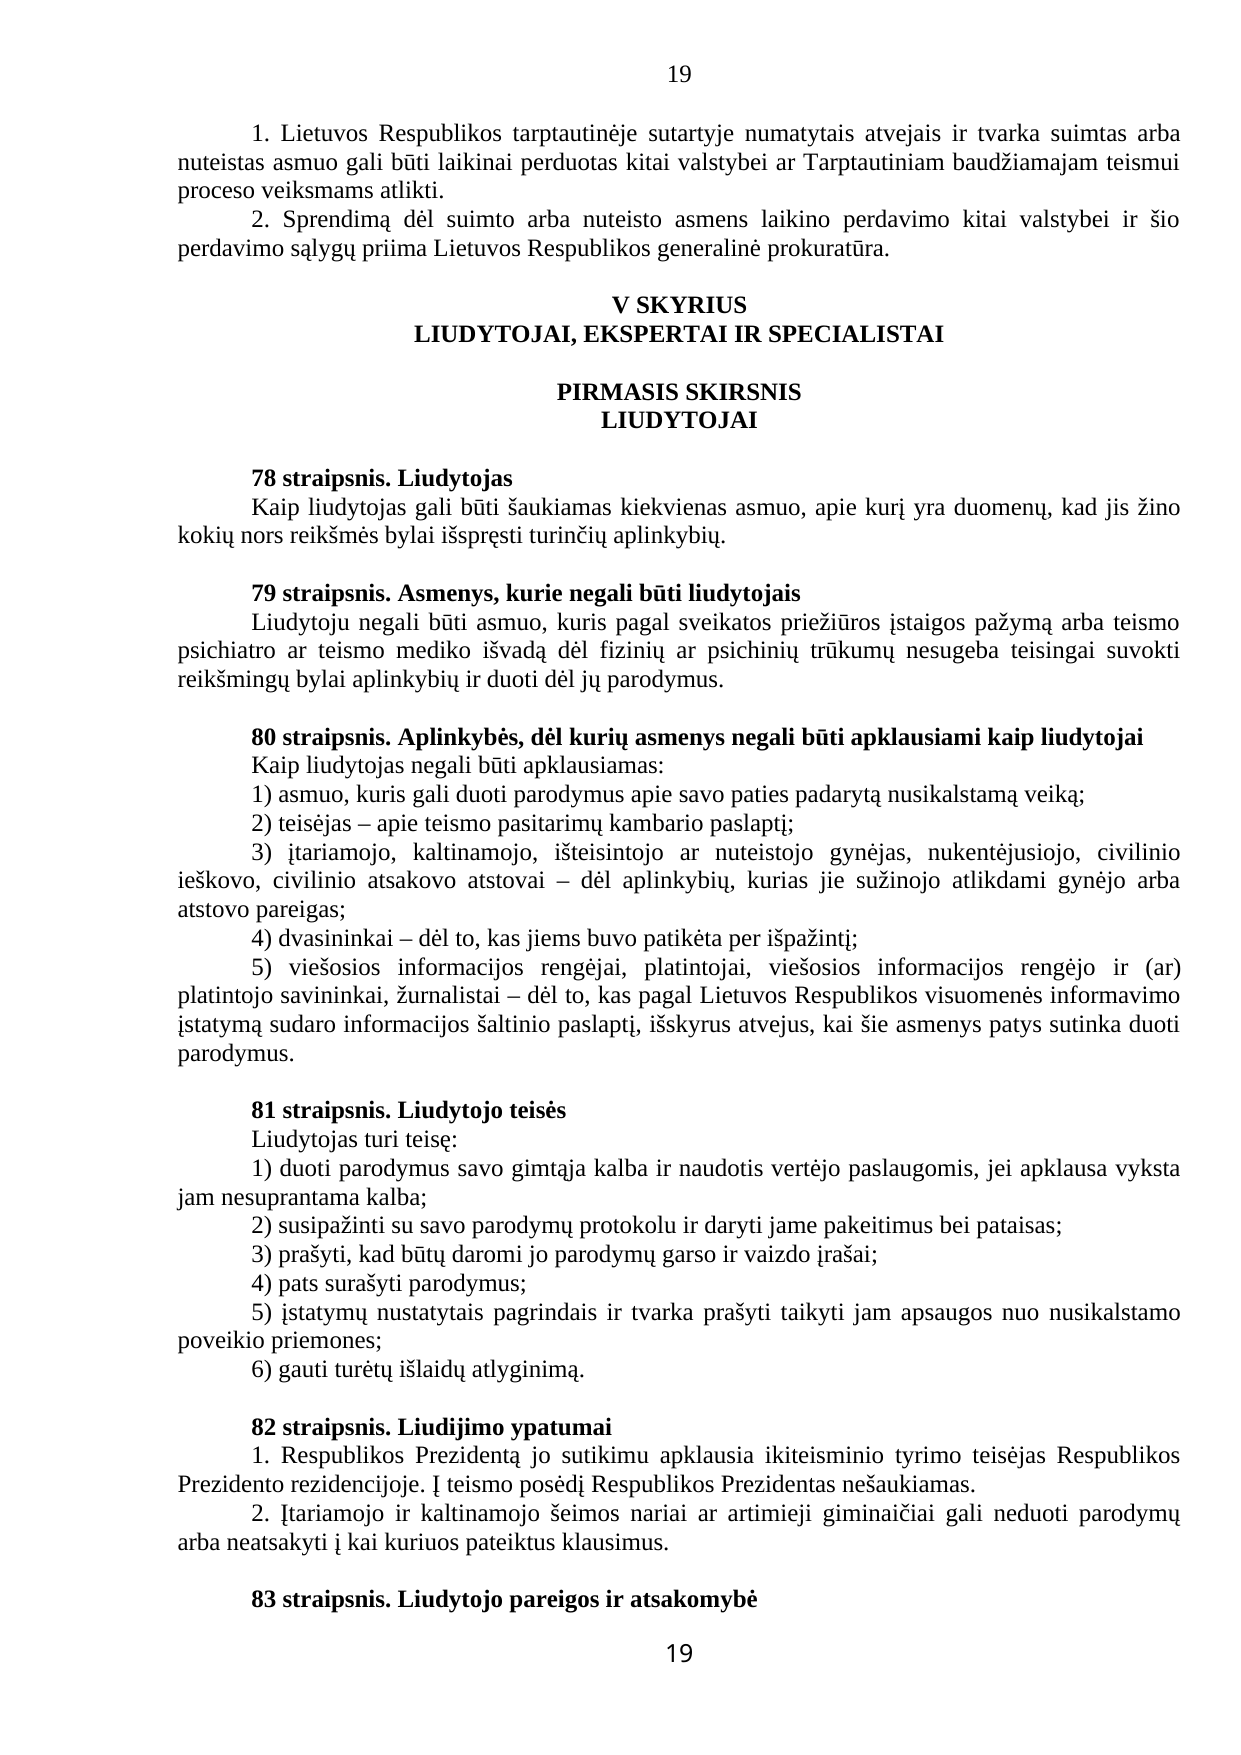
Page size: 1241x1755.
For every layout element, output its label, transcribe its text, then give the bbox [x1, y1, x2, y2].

text 83 straipsnis. Liudytojo pareigos ir atsakomybė [177, 1584, 1181, 1613]
text 3) prašyti, kad būtų daromi jo parodymų garso ir vaizdo įrašai; [177, 1239, 1181, 1268]
text 1) duoti parodymus savo gimtąja kalba ir naudotis vertėjo paslaugomis, jei apklausa vyksta jam nesuprantama kalba; [177, 1153, 1181, 1211]
text 2) susipažinti su savo parodymų protokolu ir daryti jame pakeitimus bei pataisas; [177, 1211, 1181, 1239]
text 2. Sprendimą dėl suimto arba nuteisto asmens laikino perdavimo kitai valstybei ir šio perdavimo sąlygų priima Lietuvos Respublikos generalinė prokuratūra. [177, 204, 1181, 262]
text Kaip liudytojas gali būti šaukiamas kiekvienas asmuo, apie kurį yra duomenų, kad jis žino kokių nors reikšmės bylai išspręsti turinčių aplinkybių. [177, 492, 1181, 549]
text 79 straipsnis. Asmenys, kurie negali būti liudytojais [177, 578, 1181, 607]
text 81 straipsnis. Liudytojo teisės [177, 1096, 1181, 1124]
text 4) pats surašyti parodymus; [177, 1268, 1181, 1297]
text PIRMASIS SKIRSNIS [177, 377, 1181, 406]
text 82 straipsnis. Liudijimo ypatumai [177, 1412, 1181, 1441]
text 2) teisėjas – apie teismo pasitarimų kambario paslaptį; [177, 808, 1181, 837]
text 2. Įtariamojo ir kaltinamojo šeimos nariai ar artimieji giminaičiai gali neduoti parodymų arba neatsakyti į kai kuriuos pateiktus klausimus. [177, 1498, 1181, 1556]
text 1. Respublikos Prezidentą jo sutikimu apklausia ikiteisminio tyrimo teisėjas Respublikos Prezidento rezidencijoje. Į teismo posėdį Respublikos Prezidentas nešaukiamas. [177, 1441, 1181, 1498]
text 1. Lietuvos Respublikos tarptautinėje sutartyje numatytais atvejais ir tvarka suimtas arba nuteistas asmuo gali būti laikinai perduotas kitai valstybei ar Tarptautiniam baudžiamajam teismui proceso veiksmams atlikti. [177, 118, 1181, 204]
text 6) gauti turėtų išlaidų atlyginimą. [177, 1354, 1181, 1383]
subtitle V skyrius [177, 291, 1181, 319]
text 5) viešosios informacijos rengėjai, platintojai, viešosios informacijos rengėjo ir (ar) platintojo savininkai, žurnalistai – dėl to, kas pagal Lietuvos Respublikos visuomenės informavimo įstatymą sudaro informacijos šaltinio paslaptį, išskyrus atvejus, kai šie asmenys patys sutinka duoti parodymus. [177, 952, 1181, 1067]
text Liudytojai, ekspertai IR SPECIALISTAI [177, 319, 1181, 348]
text 80 straipsnis. Aplinkybės, dėl kurių asmenys negali būti apklausiami kaip liudytojai [251, 722, 1181, 751]
text 3) įtariamojo, kaltinamojo, išteisintojo ar nuteistojo gynėjas, nukentėjusiojo, civilinio ieškovo, civilinio atsakovo atstovai – dėl aplinkybių, kurias jie sužinojo atlikdami gynėjo arba atstovo pareigas; [177, 837, 1181, 923]
text Liudytojas turi teisę: [177, 1124, 1181, 1153]
text Liudytoju negali būti asmuo, kuris pagal sveikatos priežiūros įstaigos pažymą arba teismo psichiatro ar teismo mediko išvadą dėl fizinių ar psichinių trūkumų nesugeba teisingai suvokti reikšmingų bylai aplinkybių ir duoti dėl jų parodymus. [177, 607, 1181, 693]
text Liudytojai [177, 406, 1181, 434]
text 1) asmuo, kuris gali duoti parodymus apie savo paties padarytą nusikalstamą veiką; [177, 779, 1181, 808]
text 4) dvasininkai – dėl to, kas jiems buvo patikėta per išpažintį; [177, 923, 1181, 952]
text 5) įstatymų nustatytais pagrindais ir tvarka prašyti taikyti jam apsaugos nuo nusikalstamo poveikio priemones; [177, 1297, 1181, 1354]
text 78 straipsnis. Liudytojas [177, 463, 1181, 492]
text Kaip liudytojas negali būti apklausiamas: [177, 751, 1181, 779]
